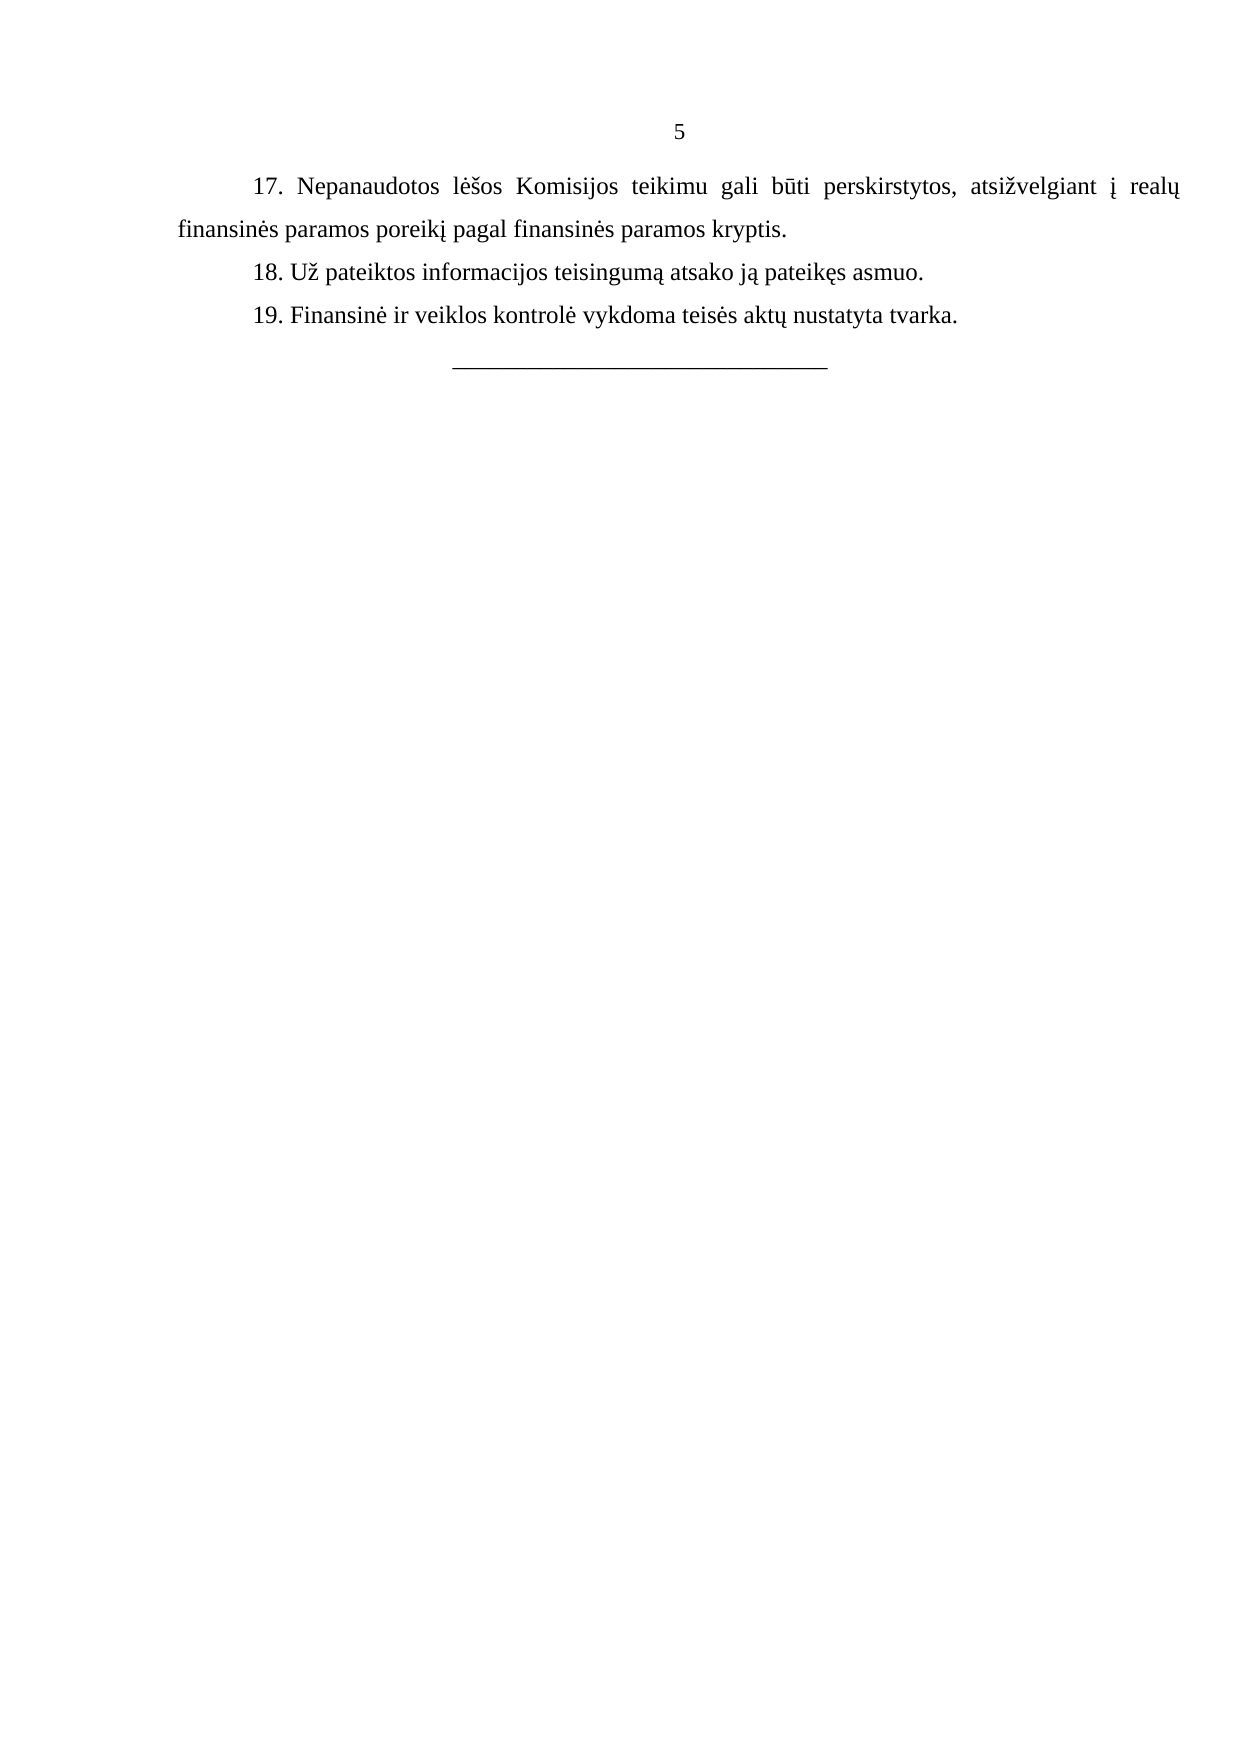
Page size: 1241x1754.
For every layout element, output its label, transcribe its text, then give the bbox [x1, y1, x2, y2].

text 17. Nepanaudotos lėšos Komisijos teikimu gali būti perskirstytos, atsižvelgiant į realų finansinės paramos poreikį pagal finansinės paramos kryptis. [177, 171, 1181, 243]
text ______________________________ [177, 343, 1181, 372]
text 18. Už pateiktos informacijos teisingumą atsako ją pateikęs asmuo. [177, 257, 1181, 286]
text 19. Finansinė ir veiklos kontrolė vykdoma teisės aktų nustatyta tvarka. [177, 300, 1181, 329]
